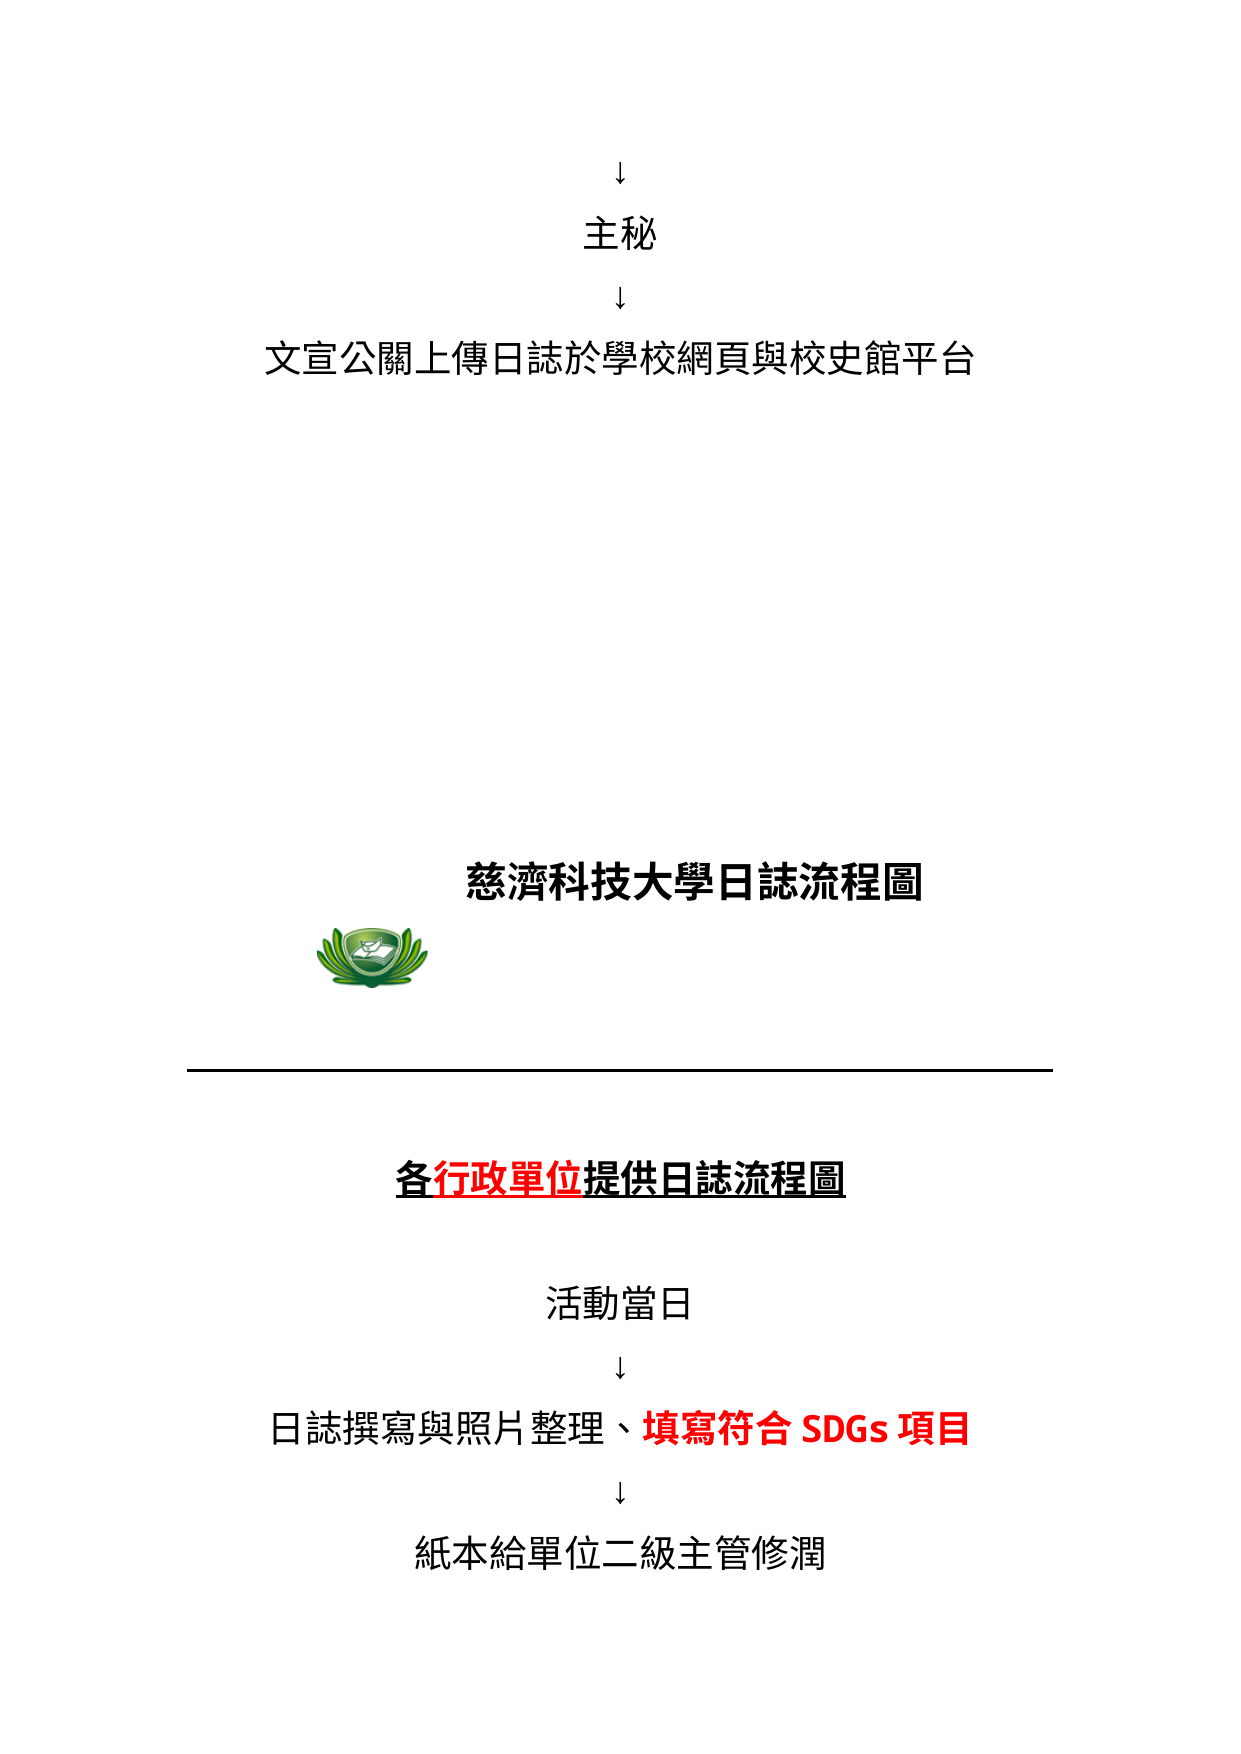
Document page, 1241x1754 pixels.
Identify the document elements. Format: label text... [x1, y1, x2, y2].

text 主秘 [187, 189, 1053, 252]
text 紙本給單位二級主管修潤 [187, 1509, 1053, 1572]
text ↓ [187, 1322, 1053, 1384]
text 活動當日 [187, 1259, 1053, 1322]
text 日誌撰寫與照片整理、填寫符合SDGs項目 [187, 1384, 1053, 1447]
text 文宣公關上傳日誌於學校網頁與校史館平台 [187, 314, 1053, 377]
text 各行政單位提供日誌流程圖 [187, 1134, 1053, 1197]
text 慈濟科技大學日誌流程圖 [187, 814, 1053, 1002]
text ↓ [187, 1447, 1053, 1509]
text ↓ [187, 127, 1053, 189]
text ↓ [187, 252, 1053, 314]
picture [316, 928, 428, 988]
